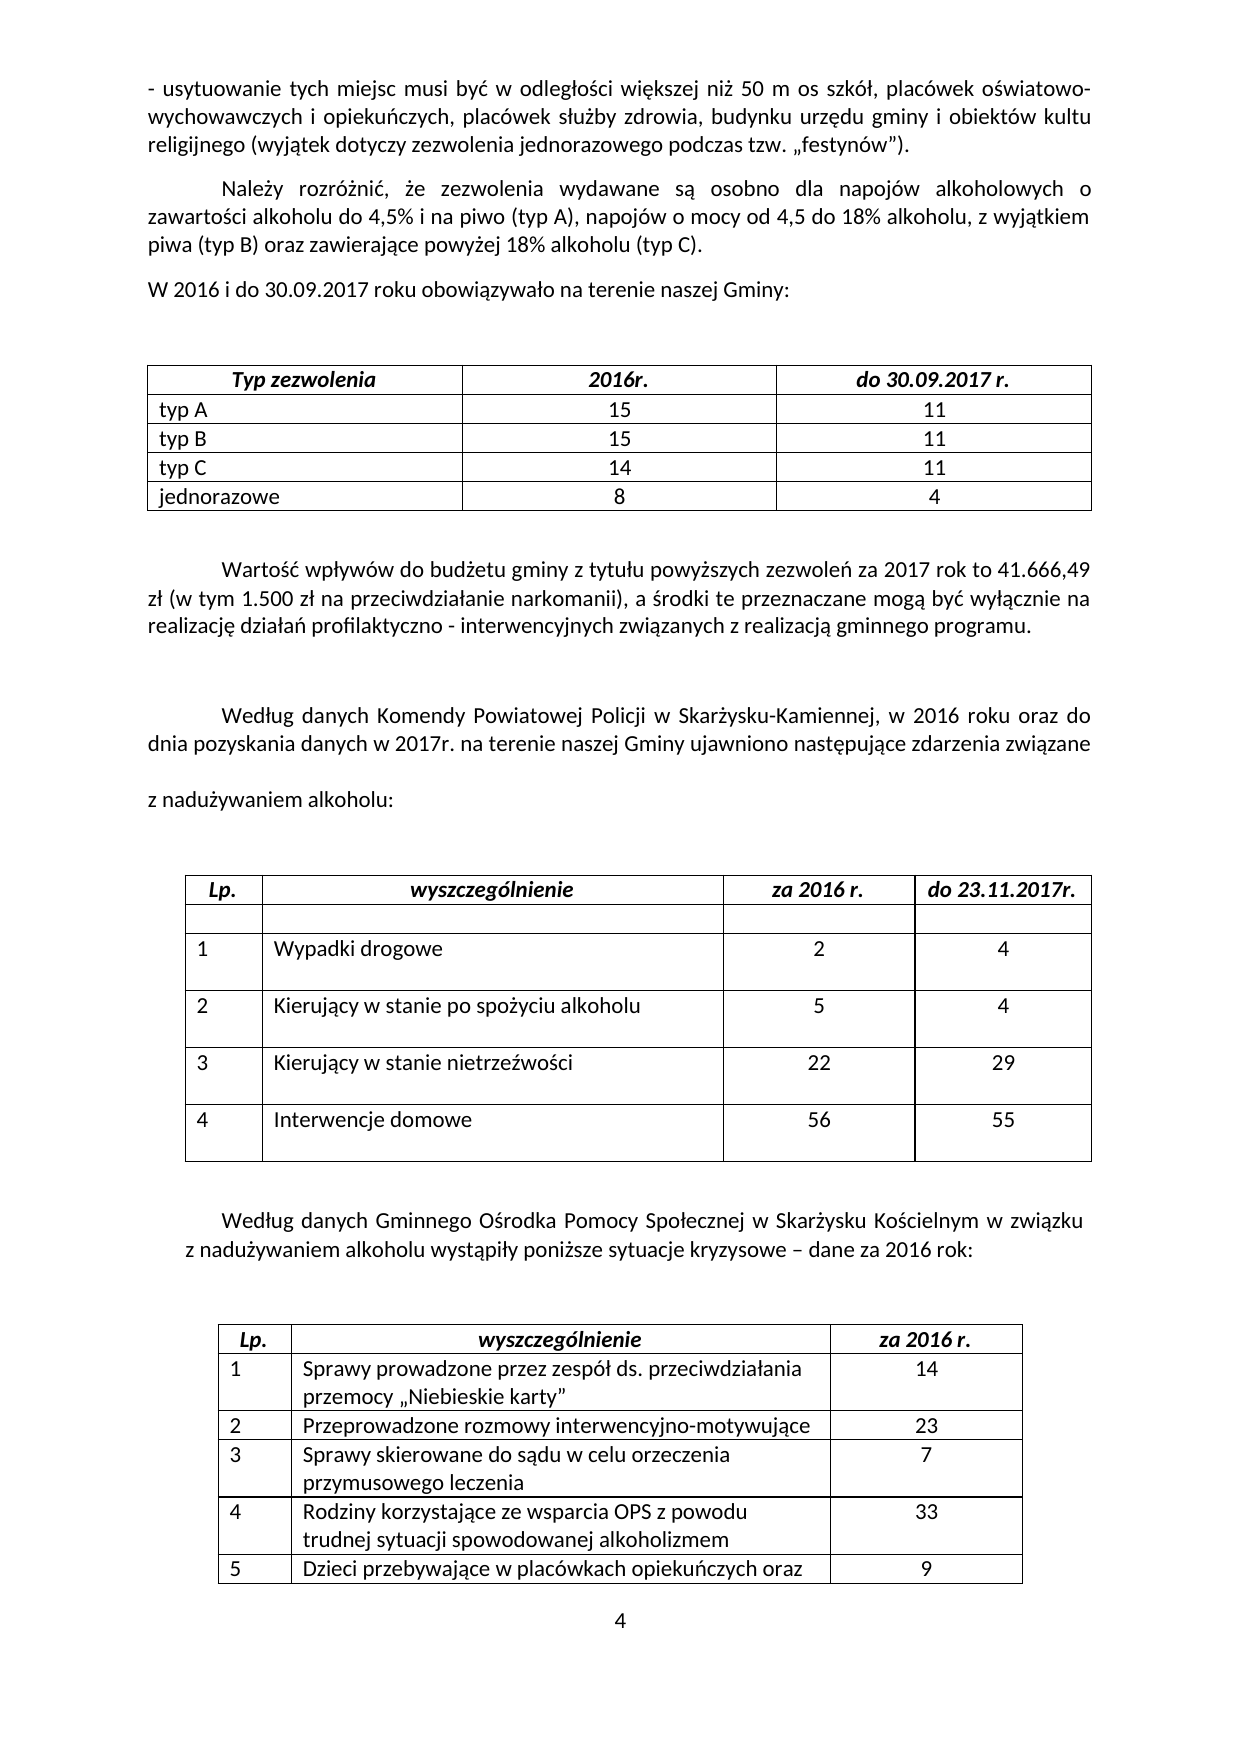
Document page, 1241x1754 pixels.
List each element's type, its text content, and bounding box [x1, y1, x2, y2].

table_cell 5 [724, 991, 914, 1047]
text W 2016 i do 30.09.2017 roku obowiązywało na terenie naszej Gminy: [148, 275, 1093, 303]
table_cell 9 [831, 1555, 1022, 1582]
table_cell Kierujący w stanie po spożyciu alkoholu [263, 991, 723, 1047]
table_header 2016r. [463, 366, 776, 394]
table_cell 4 [219, 1498, 291, 1553]
table_header za 2016 r. [724, 876, 914, 903]
table_cell 2 [219, 1411, 291, 1439]
table_cell Rodziny korzystające ze wsparcia OPS z powodu trudnej sytuacji spowodowanej alkoholizmem [292, 1498, 830, 1553]
table_cell 4 [777, 482, 1091, 510]
table_cell [186, 905, 262, 933]
table_cell 3 [219, 1440, 291, 1496]
table_cell 2 [724, 934, 914, 990]
table_header do 30.09.2017 r. [777, 366, 1091, 394]
table_cell Sprawy skierowane do sądu w celu orzeczenia przymusowego leczenia [292, 1440, 830, 1496]
table_cell 2 [186, 991, 262, 1047]
text Należy rozróżnić, że zezwolenia wydawane są osobno dla napojów alkoholowych o zawartości alkoholu do 4,5% i na piwo (typ A), napojów o mocy od 4,5 do 18% alkoholu, z wyjątkiem piwa (typ B) oraz zawierające powyżej 18% alkoholu (typ C). [148, 174, 1093, 258]
table_cell 55 [916, 1105, 1091, 1161]
table_cell 33 [831, 1498, 1022, 1553]
table_cell 11 [777, 424, 1091, 452]
table_cell 1 [186, 934, 262, 990]
table_header za 2016 r. [831, 1325, 1022, 1353]
text Według danych Komendy Powiatowej Policji w Skarżysku-Kamiennej, w 2016 roku oraz do dnia pozyskania danych w 2017r. na terenie naszej Gminy ujawniono następujące zdarzenia związane z nadużywaniem alkoholu: [148, 701, 1093, 813]
table_cell 7 [831, 1440, 1022, 1496]
table_cell Przeprowadzone rozmowy interwencyjno-motywujące [292, 1411, 830, 1439]
table_cell 4 [186, 1105, 262, 1161]
text Według danych Gminnego Ośrodka Pomocy Społecznej w Skarżysku Kościelnym w związku z nadużywaniem alkoholu wystąpiły poniższe sytuacje kryzysowe – dane za 2016 rok: [185, 1207, 1093, 1263]
table_cell 29 [916, 1048, 1091, 1104]
table_cell [724, 905, 914, 933]
table_cell 14 [463, 453, 776, 481]
table_cell Wypadki drogowe [263, 934, 723, 990]
table_cell 3 [186, 1048, 262, 1104]
table_cell 4 [916, 934, 1091, 990]
table_cell 8 [463, 482, 776, 510]
table_cell typ B [148, 424, 462, 452]
table_cell 11 [777, 453, 1091, 481]
table_cell jednorazowe [148, 482, 462, 510]
table_cell Kierujący w stanie nietrzeźwości [263, 1048, 723, 1104]
text - usytuowanie tych miejsc musi być w odległości większej niż 50 m os szkół, placówek oświatowo-wychowawczych i opiekuńczych, placówek służby zdrowia, budynku urzędu gminy i obiektów kultu religijnego (wyjątek dotyczy zezwolenia jednorazowego podczas tzw. „festynów”). [148, 74, 1093, 158]
table_header Lp. [186, 876, 262, 903]
table_cell 11 [777, 395, 1091, 423]
table_cell Sprawy prowadzone przez zespół ds. przeciwdziałania przemocy „Niebieskie karty” [292, 1354, 830, 1410]
table_cell 5 [219, 1555, 291, 1582]
text Wartość wpływów do budżetu gminy z tytułu powyższych zezwoleń za 2017 rok to 41.666,49 zł (w tym 1.500 zł na przeciwdziałanie narkomanii), a środki te przeznaczane mogą być wyłącznie na realizację działań profilaktyczno - interwencyjnych związanych z realizacją gminnego programu. [148, 556, 1093, 640]
table_cell Interwencje domowe [263, 1105, 723, 1161]
table_cell 15 [463, 424, 776, 452]
table_cell [263, 905, 723, 933]
table_cell Dzieci przebywające w placówkach opiekuńczych oraz [292, 1555, 830, 1582]
table_cell 14 [831, 1354, 1022, 1410]
table_cell 23 [831, 1411, 1022, 1439]
table_cell 15 [463, 395, 776, 423]
table_cell 4 [916, 991, 1091, 1047]
table_cell typ C [148, 453, 462, 481]
table_cell typ A [148, 395, 462, 423]
table_cell 1 [219, 1354, 291, 1410]
table_header Lp. [219, 1325, 291, 1353]
table_cell 22 [724, 1048, 914, 1104]
table_cell 56 [724, 1105, 914, 1161]
table_header wyszczególnienie [292, 1325, 830, 1353]
table_header do 23.11.2017r. [916, 876, 1091, 903]
table_header Typ zezwolenia [148, 366, 462, 394]
table_header wyszczególnienie [263, 876, 723, 903]
table_cell [916, 905, 1091, 933]
